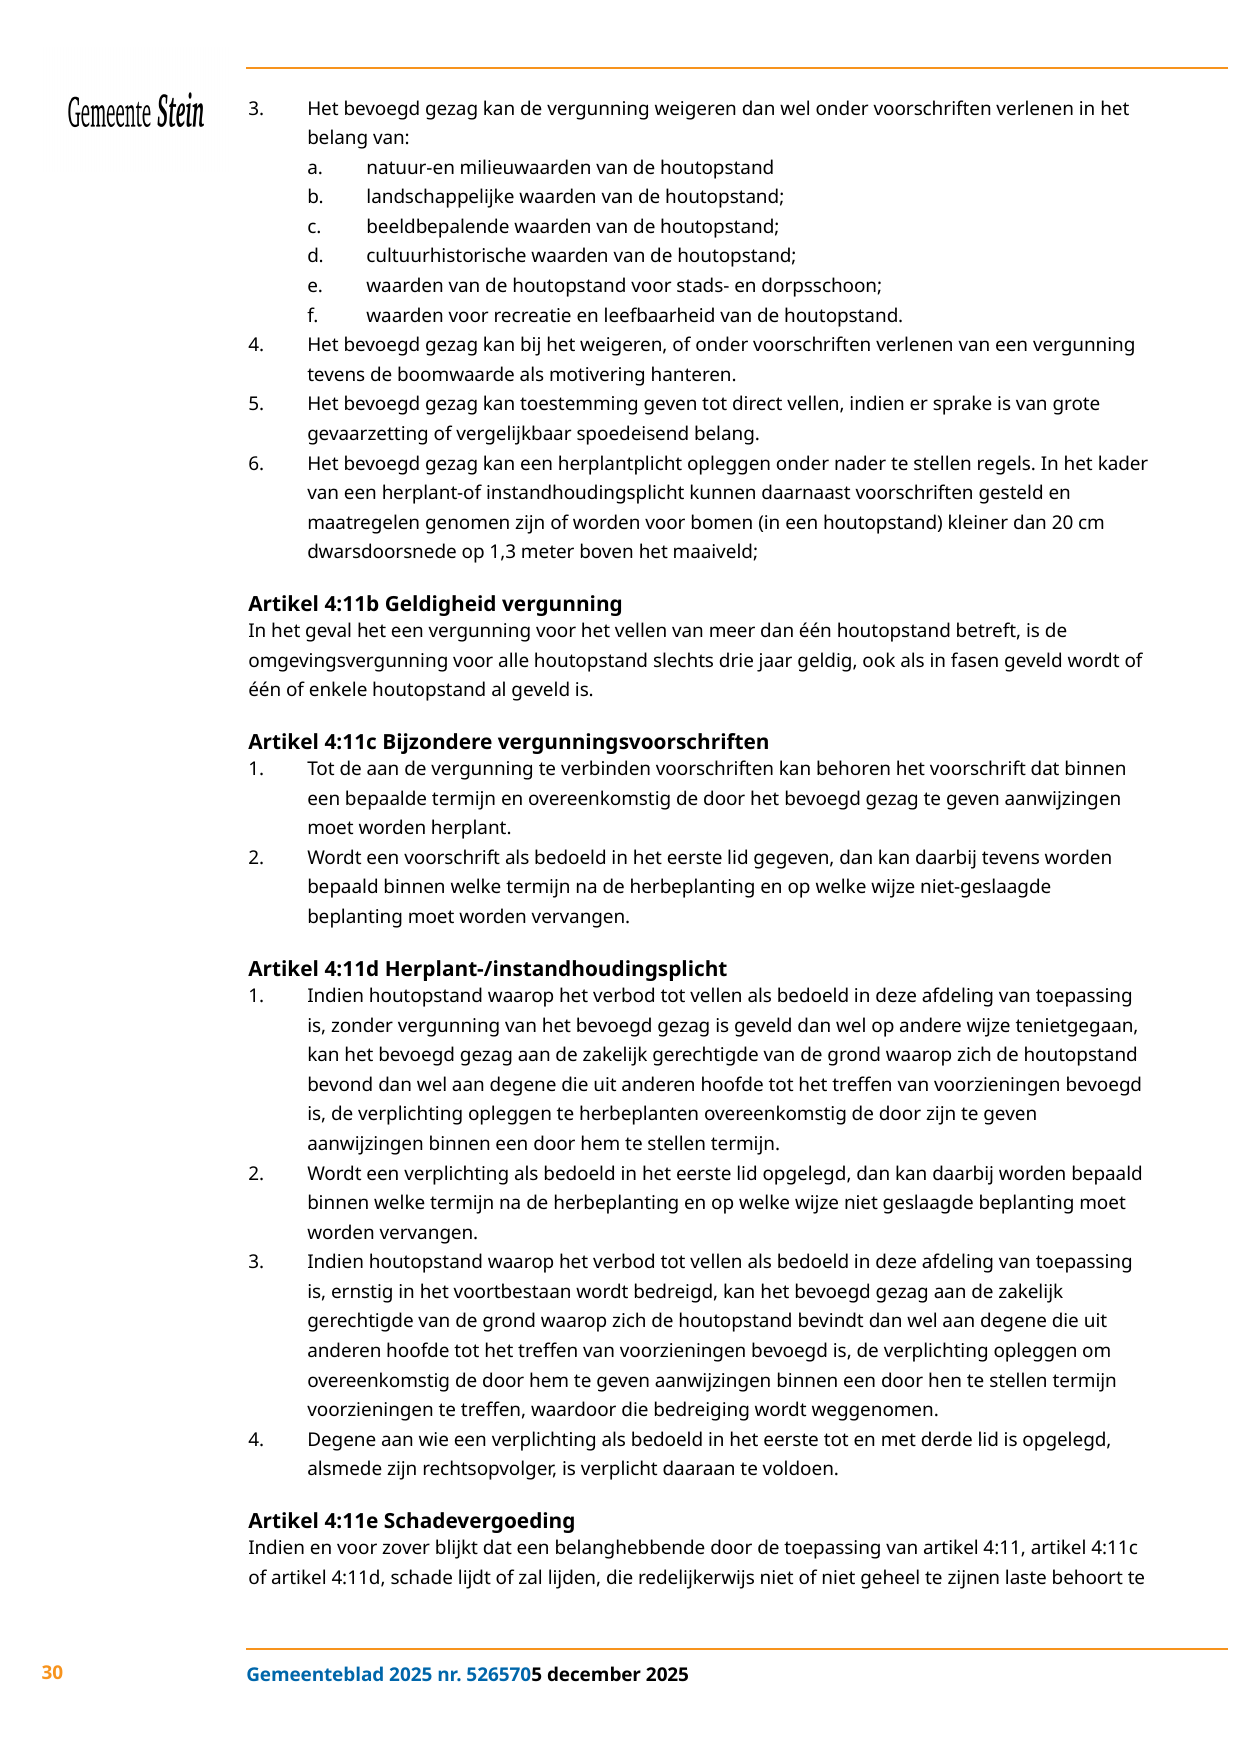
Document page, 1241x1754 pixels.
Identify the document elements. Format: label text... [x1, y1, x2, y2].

list Tot de aan de vergunning te verbinden voorschriften kan behoren het voorschrift dat binnen een bepaalde termijn en overeenkomstig de door het bevoegd gezag te geven aanwijzingen moet worden herplant. [248, 755, 1152, 840]
list Het bevoegd gezag kan bij het weigeren, of onder voorschriften verlenen van een vergunning tevens de boomwaarde als motivering hanteren. [248, 331, 1152, 387]
list Het bevoegd gezag kan een herplantplicht opleggen onder nader te stellen regels. In het kader van een herplant-of instandhoudingsplicht kunnen daarnaast voorschriften gesteld en maatregelen genomen zijn of worden voor bomen (in een houtopstand) kleiner dan 20 cm dwarsdoorsnede op 1,3 meter boven het maaiveld; [248, 450, 1152, 564]
list Wordt een verplichting als bedoeld in het eerste lid opgelegd, dan kan daarbij worden bepaald binnen welke termijn na de herbeplanting en op welke wijze niet geslaagde beplanting moet worden vervangen. [248, 1160, 1152, 1244]
list Indien houtopstand waarop het verbod tot vellen als bedoeld in deze afdeling van toepassing is, ernstig in het voortbestaan wordt bedreigd, kan het bevoegd gezag aan de zakelijk gerechtigde van de grond waarop zich de houtopstand bevindt dan wel aan degene die uit anderen hoofde tot het treffen van voorzieningen bevoegd is, de verplichting opleggen om overeenkomstig de door hem te geven aanwijzingen binnen een door hen te stellen termijn voorzieningen te treffen, waardoor die bedreiging wordt weggenomen. [248, 1248, 1152, 1422]
text Artikel 4:11e Schadevergoeding [248, 1506, 1152, 1534]
text Artikel 4:11d Herplant-/instandhoudingsplicht [248, 954, 1152, 982]
list beeldbepalende waarden van de houtopstand; [307, 213, 1152, 239]
text Artikel 4:11b Geldigheid vergunning [248, 589, 1152, 617]
picture [41, 47, 231, 172]
list Wordt een voorschrift als bedoeld in het eerste lid gegeven, dan kan daarbij tevens worden bepaald binnen welke termijn na de herbeplanting en op welke wijze niet-geslaagde beplanting moet worden vervangen. [248, 844, 1152, 929]
text Artikel 4:11c Bijzondere vergunningsvoorschriften [248, 727, 1152, 755]
list Het bevoegd gezag kan toestemming geven tot direct vellen, indien er sprake is van grote gevaarzetting of vergelijkbaar spoedeisend belang. [248, 391, 1152, 446]
list natuur-en milieuwaarden van de houtopstand [307, 154, 1152, 180]
text In het geval het een vergunning voor het vellen van meer dan één houtopstand betreft, is de omgevingsvergunning voor alle houtopstand slechts drie jaar geldig, ook als in fasen geveld wordt of één of enkele houtopstand al geveld is. [248, 617, 1152, 702]
list Degene aan wie een verplichting als bedoeld in het eerste tot en met derde lid is opgelegd, alsmede zijn rechtsopvolger, is verplicht daaraan te voldoen. [248, 1426, 1152, 1481]
list waarden van de houtopstand voor stads- en dorpsschoon; [307, 272, 1152, 298]
text Indien en voor zover blijkt dat een belanghebbende door de toepassing van artikel 4:11, artikel 4:11c of artikel 4:11d, schade lijdt of zal lijden, die redelijkerwijs niet of niet geheel te zijnen laste behoort te [248, 1534, 1152, 1590]
list Indien houtopstand waarop het verbod tot vellen als bedoeld in deze afdeling van toepassing is, zonder vergunning van het bevoegd gezag is geveld dan wel op andere wijze tenietgegaan, kan het bevoegd gezag aan de zakelijk gerechtigde van de grond waarop zich de houtopstand bevond dan wel aan degene die uit anderen hoofde tot het treffen van voorzieningen bevoegd is, de verplichting opleggen te herbeplanten overeenkomstig de door zijn te geven aanwijzingen binnen een door hem te stellen termijn. [248, 982, 1152, 1156]
list Het bevoegd gezag kan de vergunning weigeren dan wel onder voorschriften verlenen in het belang van: [248, 95, 1152, 150]
list waarden voor recreatie en leefbaarheid van de houtopstand. [307, 302, 1152, 328]
list landschappelijke waarden van de houtopstand; [307, 183, 1152, 209]
list cultuurhistorische waarden van de houtopstand; [307, 243, 1152, 268]
